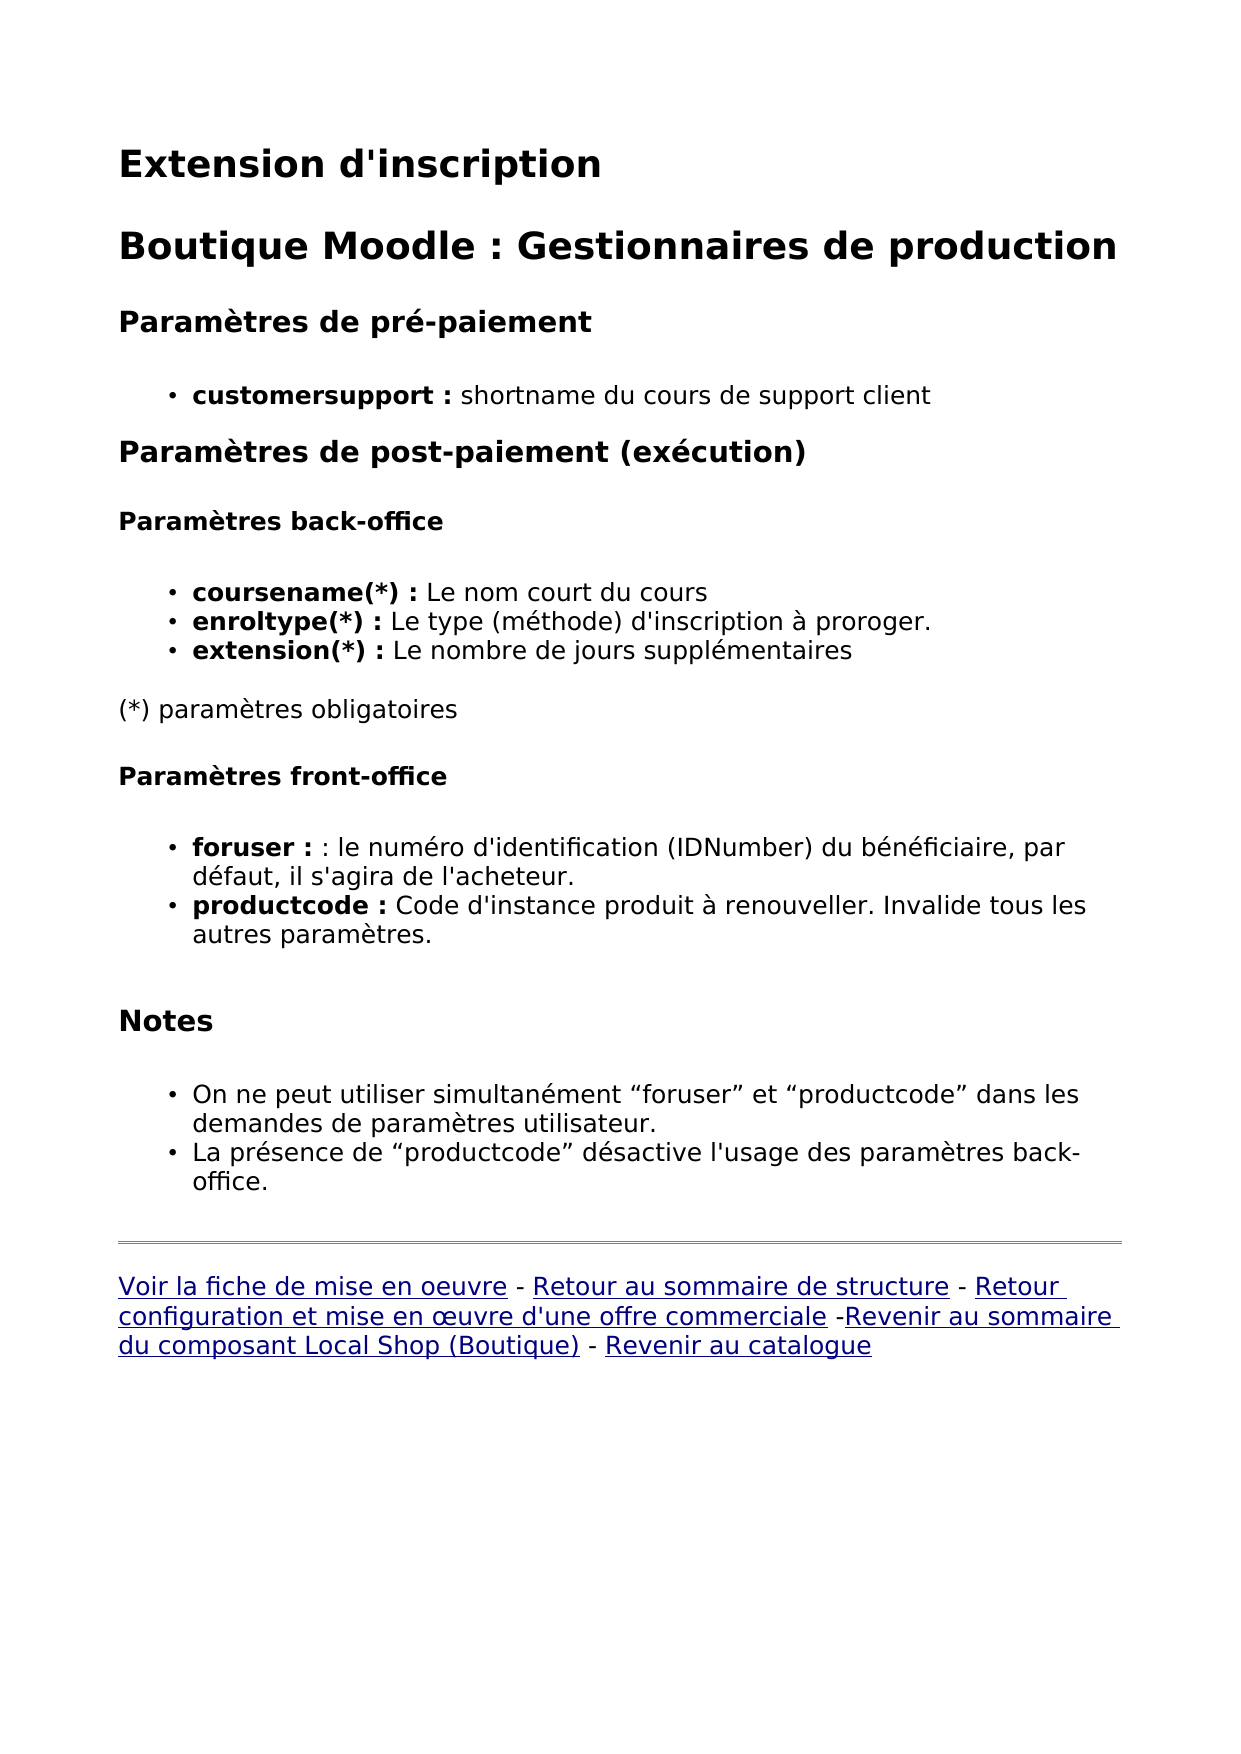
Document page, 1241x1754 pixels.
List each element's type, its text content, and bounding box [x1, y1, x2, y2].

subtitle Paramètres front-office [118, 762, 1122, 791]
subtitle Extension d'inscription [118, 143, 1122, 187]
subtitle Boutique Moodle : Gestionnaires de production [118, 224, 1122, 268]
list foruser : : le numéro d'identification (IDNumber) du bénéficiaire, par défaut, il s'agira de l'acheteur. [177, 833, 1122, 891]
list productcode : Code d'instance produit à renouveller. Invalide tous les autres paramètres. [177, 891, 1122, 949]
list customersupport : shortname du cours de support client [177, 381, 1122, 411]
subtitle Paramètres back-office [118, 507, 1122, 536]
subtitle Paramètres de pré-paiement [118, 305, 1122, 339]
list La présence de “productcode” désactive l'usage des paramètres back-office. [177, 1138, 1122, 1197]
text (*) paramètres obligatoires [118, 695, 1122, 724]
list enroltype(*) : Le type (méthode) d'inscription à proroger. [177, 607, 1122, 636]
text Voir la fiche de mise en oeuvre - Retour au sommaire de structure - Retour configuration et mise en œuvre d'une offre commerciale -Revenir au sommaire du composant Local Shop (Boutique) - Revenir au catalogue [118, 1272, 1122, 1360]
subtitle Paramètres de post-paiement (exécution) [118, 436, 1122, 469]
subtitle Notes [118, 1004, 1122, 1038]
list extension(*) : Le nombre de jours supplémentaires [177, 636, 1122, 666]
list On ne peut utiliser simultanément “foruser” et “productcode” dans les demandes de paramètres utilisateur. [177, 1080, 1122, 1138]
list coursename(*) : Le nom court du cours [177, 578, 1122, 607]
